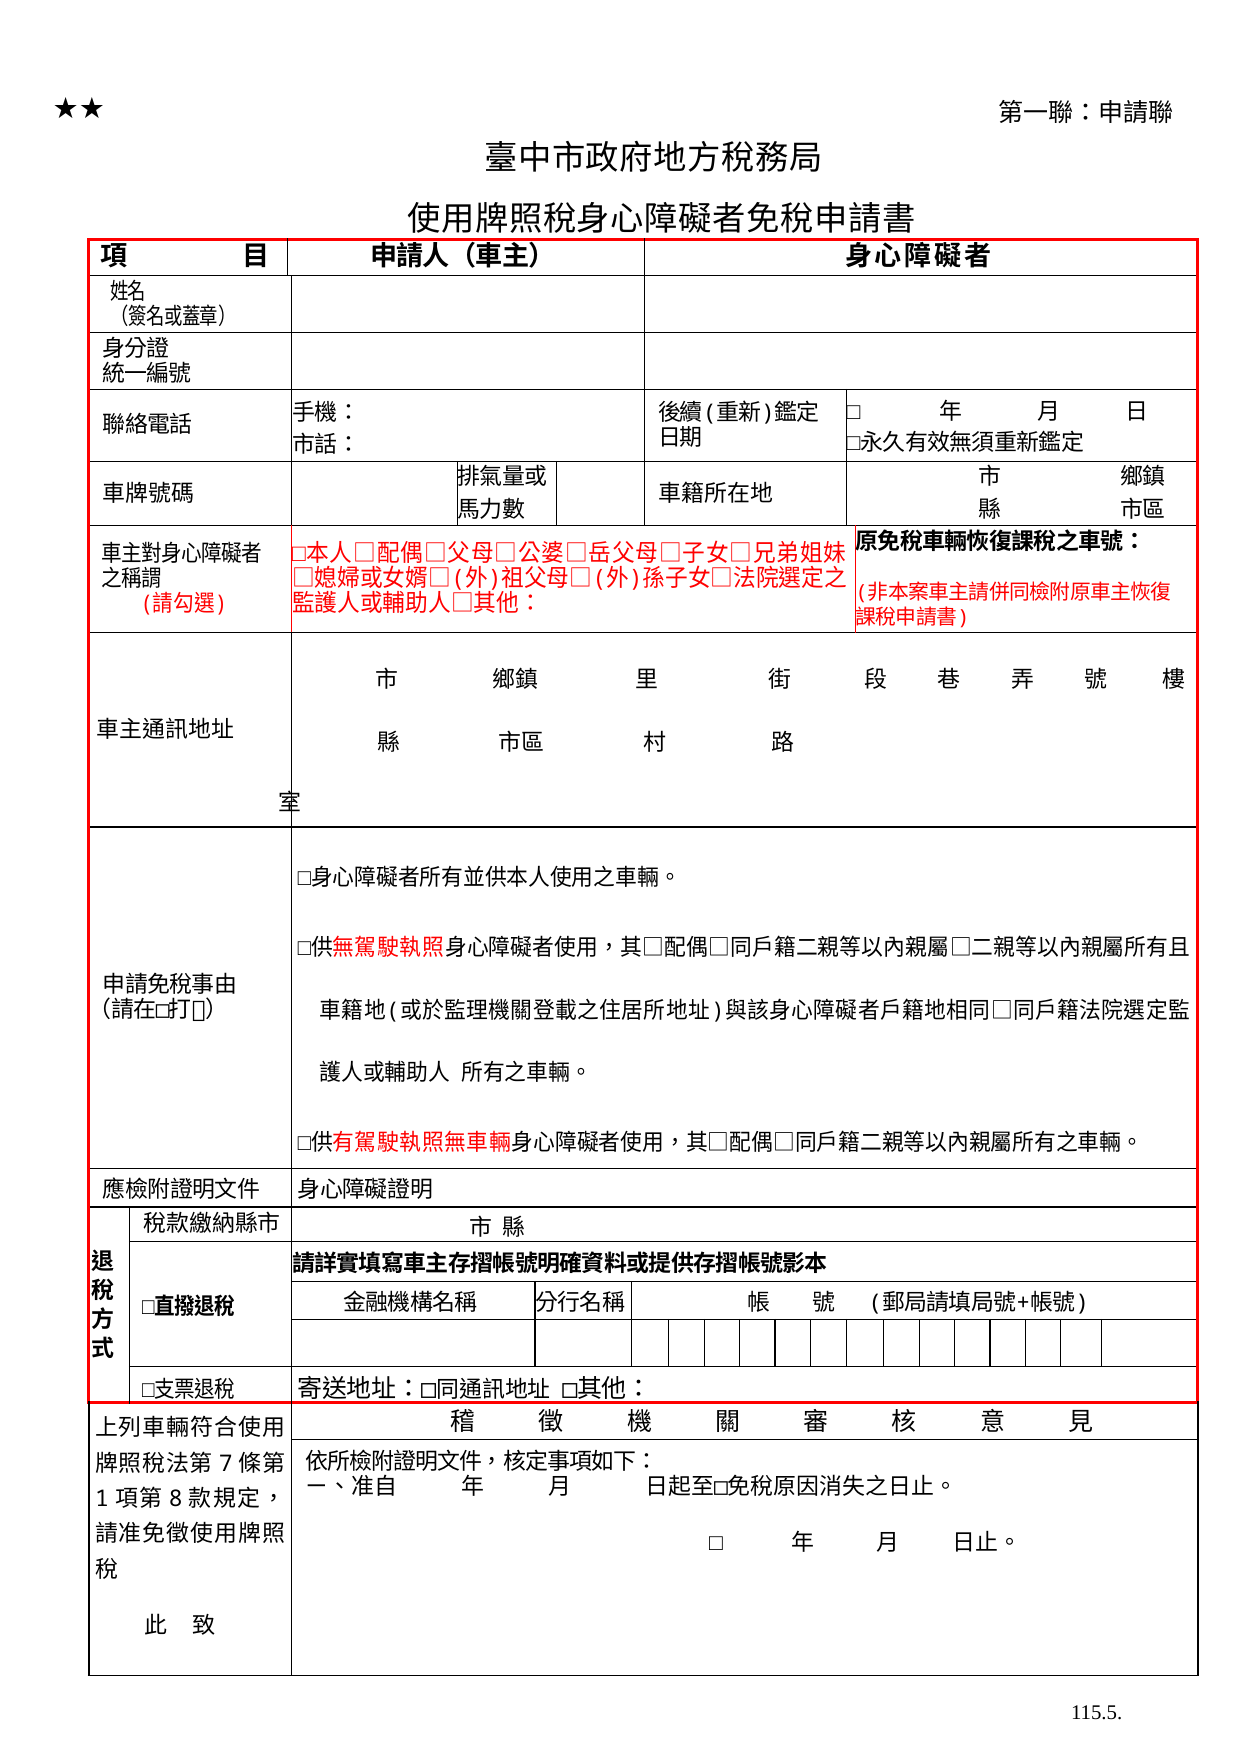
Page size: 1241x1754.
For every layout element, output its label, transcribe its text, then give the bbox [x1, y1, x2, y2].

table_cell [884, 1320, 919, 1366]
table_cell 稅款繳納縣市 [130, 1208, 291, 1241]
table_cell 身心障礙證明 [292, 1169, 1196, 1206]
table_cell 後續(重新)鑑定 日期 [645, 390, 846, 461]
table_cell 身分證 統一編號 [90, 333, 291, 389]
table_cell 排氣量或 馬力數 [458, 462, 556, 525]
table_cell □身心障礙者所有並供本人使用之車輛。 □供無駕駛執照身心障礙者使用，其□配偶□同戶籍二親等以內親屬□二親等以內親屬所有且車籍地(或於監理機關登載之住居所地址)與該身心障礙者戶籍地相同□同戶籍法院選定監護人或輔助人 所有之車輛。 □供有駕駛執照無車輛身心障礙者使用，其□配偶□同戶籍二親等以內親屬所有之車輛。 [292, 828, 1196, 1168]
table_cell [1026, 1320, 1060, 1366]
text 臺中市政府地方稅務局 [89, 85, 1152, 176]
table_cell [292, 462, 457, 525]
text 臺中市政府地方稅務局 [983, 85, 1205, 136]
table_cell [776, 1320, 810, 1366]
table_cell 手機： 市話： [292, 390, 644, 461]
table_cell [811, 1320, 846, 1366]
table_cell 分行名稱 [536, 1282, 631, 1319]
table_cell 車牌號碼 [90, 462, 291, 525]
table_cell 上列車輛符合使用牌照稅法第7條第1項第8款規定，請准免徵使用牌照稅 此 致 [90, 1404, 291, 1675]
table_cell [292, 333, 644, 389]
table_cell □ 年 月 日 □永久有效無須重新鑑定 [847, 390, 1196, 461]
table_cell 金融機構名稱 [292, 1282, 534, 1319]
table_cell 應檢附證明文件 [90, 1169, 291, 1206]
table_cell [536, 1320, 631, 1366]
table_cell 帳 號 (郵局請填局號+帳號) [632, 1282, 1196, 1319]
table_cell [292, 276, 644, 332]
table_cell [645, 333, 1196, 389]
table_cell [1102, 1320, 1196, 1366]
text 第一聯：申請聯 [998, 92, 1190, 128]
table_header 項 目 [90, 241, 287, 275]
table_cell [557, 462, 644, 525]
table_cell □直撥退稅 [130, 1242, 291, 1366]
table_cell 市 鄉鎮 縣 市區 [847, 462, 1196, 525]
table_cell [669, 1320, 704, 1366]
table_cell [705, 1320, 739, 1366]
table_cell 車主對身心障礙者 之稱謂 (請勾選) [90, 526, 291, 632]
table_cell □本人□配偶□父母□公婆□岳父母□子女□兄弟姐妹□媳婦或女婿□(外)祖父母□(外)孫子女□法院選定之監護人或輔助人□其他： [292, 526, 855, 632]
table_cell 退稅 方式 [90, 1208, 129, 1401]
table_cell 請詳實填寫車主存摺帳號明確資料或提供存摺帳號影本 [292, 1242, 1196, 1281]
table_cell [632, 1320, 668, 1366]
table_cell [1061, 1320, 1101, 1366]
table_cell 原免稅車輛恢復課稅之車號： (非本案車主請併同檢附原車主恢復課稅申請書) [856, 526, 1196, 632]
table_cell [740, 1320, 774, 1366]
table_cell 姓名 （簽名或蓋章） [90, 276, 291, 332]
text 使用牌照稅身心障礙者免稅申請書 [89, 176, 1152, 238]
table_cell [847, 1320, 883, 1366]
table_cell [955, 1320, 989, 1366]
table_cell 市 縣 [292, 1208, 1196, 1241]
table_cell 車籍所在地 [645, 462, 846, 525]
table_cell [920, 1320, 954, 1366]
table_cell □支票退稅 [130, 1367, 291, 1401]
table_cell 寄送地址：□同通訊地址 □其他： [292, 1367, 1196, 1401]
table_header 身心障礙者 [645, 241, 1196, 275]
table_cell 聯絡電話 [90, 390, 291, 461]
text ★★ [52, 87, 123, 127]
table_cell 市 鄉鎮 里 街 段 巷 弄 號 樓 縣 市區 村 路 室 [292, 633, 1196, 826]
table_header 申請人（車主） [288, 241, 644, 275]
table_cell [292, 1320, 534, 1366]
table_cell 申請免稅事由 （請在□打） [90, 828, 291, 1168]
table_cell [645, 276, 1196, 332]
table_cell 依所檢附證明文件，核定事項如下： ㄧ、准自 年 月 日起至□免稅原因消失之日止。 □ 年 月 日止。 [292, 1440, 1197, 1675]
table_cell 稽 徵 機 關 審 核 意 見 [292, 1404, 1197, 1439]
table_cell [991, 1320, 1025, 1366]
text 臺中市政府地方稅務局 [37, 80, 138, 144]
table_cell 車主通訊地址 [90, 633, 291, 826]
